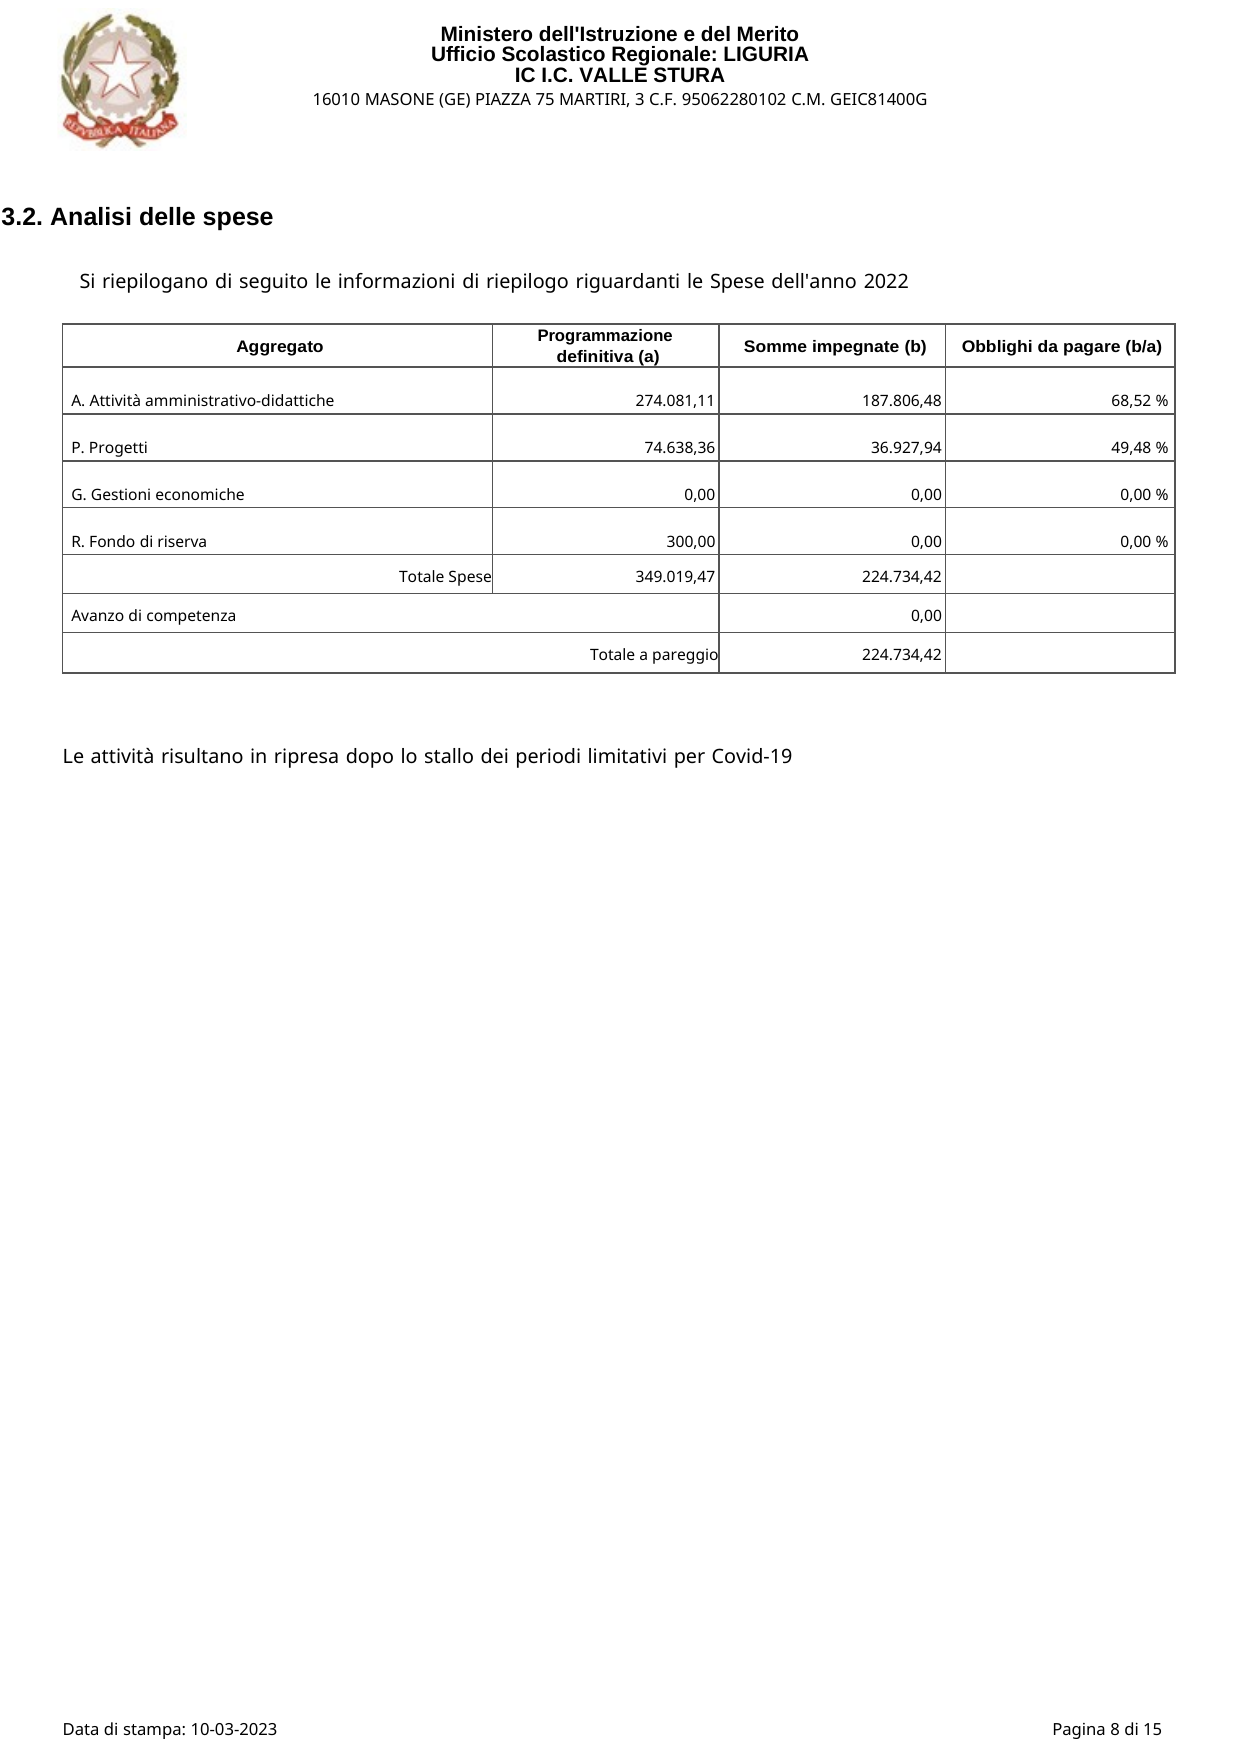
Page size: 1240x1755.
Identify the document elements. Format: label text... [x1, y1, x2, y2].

table_cell 0,00 [720, 594, 945, 632]
table_cell 274.081,11 [493, 368, 718, 413]
table_cell 0,00 [720, 462, 945, 507]
table_cell [946, 633, 1174, 672]
table_cell Totale a pareggio [63, 633, 718, 672]
list Analisi delle spese [1, 202, 1214, 231]
table_cell Totale Spese [63, 555, 492, 593]
table_cell 224.734,42 [720, 633, 945, 672]
table_cell Avanzo di competenza [63, 594, 718, 632]
table_cell 0,00 [493, 462, 718, 507]
table_cell 0,00 [720, 508, 945, 554]
table_cell R. Fondo di riserva [63, 508, 492, 554]
table_cell 349.019,47 [493, 555, 718, 593]
table_header Aggregato [63, 325, 492, 366]
table_header Obblighi da pagare (b/a) [946, 325, 1174, 366]
table_header Programmazione definitiva (a) [493, 325, 718, 366]
table_cell G. Gestioni economiche [63, 462, 492, 507]
table_cell 68,52 % [946, 368, 1174, 413]
table_cell A. Attività amministrativo-didattiche [63, 368, 492, 413]
table_cell [946, 594, 1174, 632]
table_cell [946, 555, 1174, 593]
table_cell 187.806,48 [720, 368, 945, 413]
table_header Somme impegnate (b) [720, 325, 945, 366]
text Si riepilogano di seguito le informazioni di riepilogo riguardanti le Spese dell'anno 2022 [79, 267, 1214, 294]
table_cell 224.734,42 [720, 555, 945, 593]
table_cell 49,48 % [946, 415, 1174, 460]
table_cell 300,00 [493, 508, 718, 554]
table_cell P. Progetti [63, 415, 492, 460]
table_cell 0,00 % [946, 508, 1174, 554]
text Le attività risultano in ripresa dopo lo stallo dei periodi limitativi per Covid-19 [62, 742, 1214, 769]
table_cell 0,00 % [946, 462, 1174, 507]
table_cell 36.927,94 [720, 415, 945, 460]
table_cell 74.638,36 [493, 415, 718, 460]
